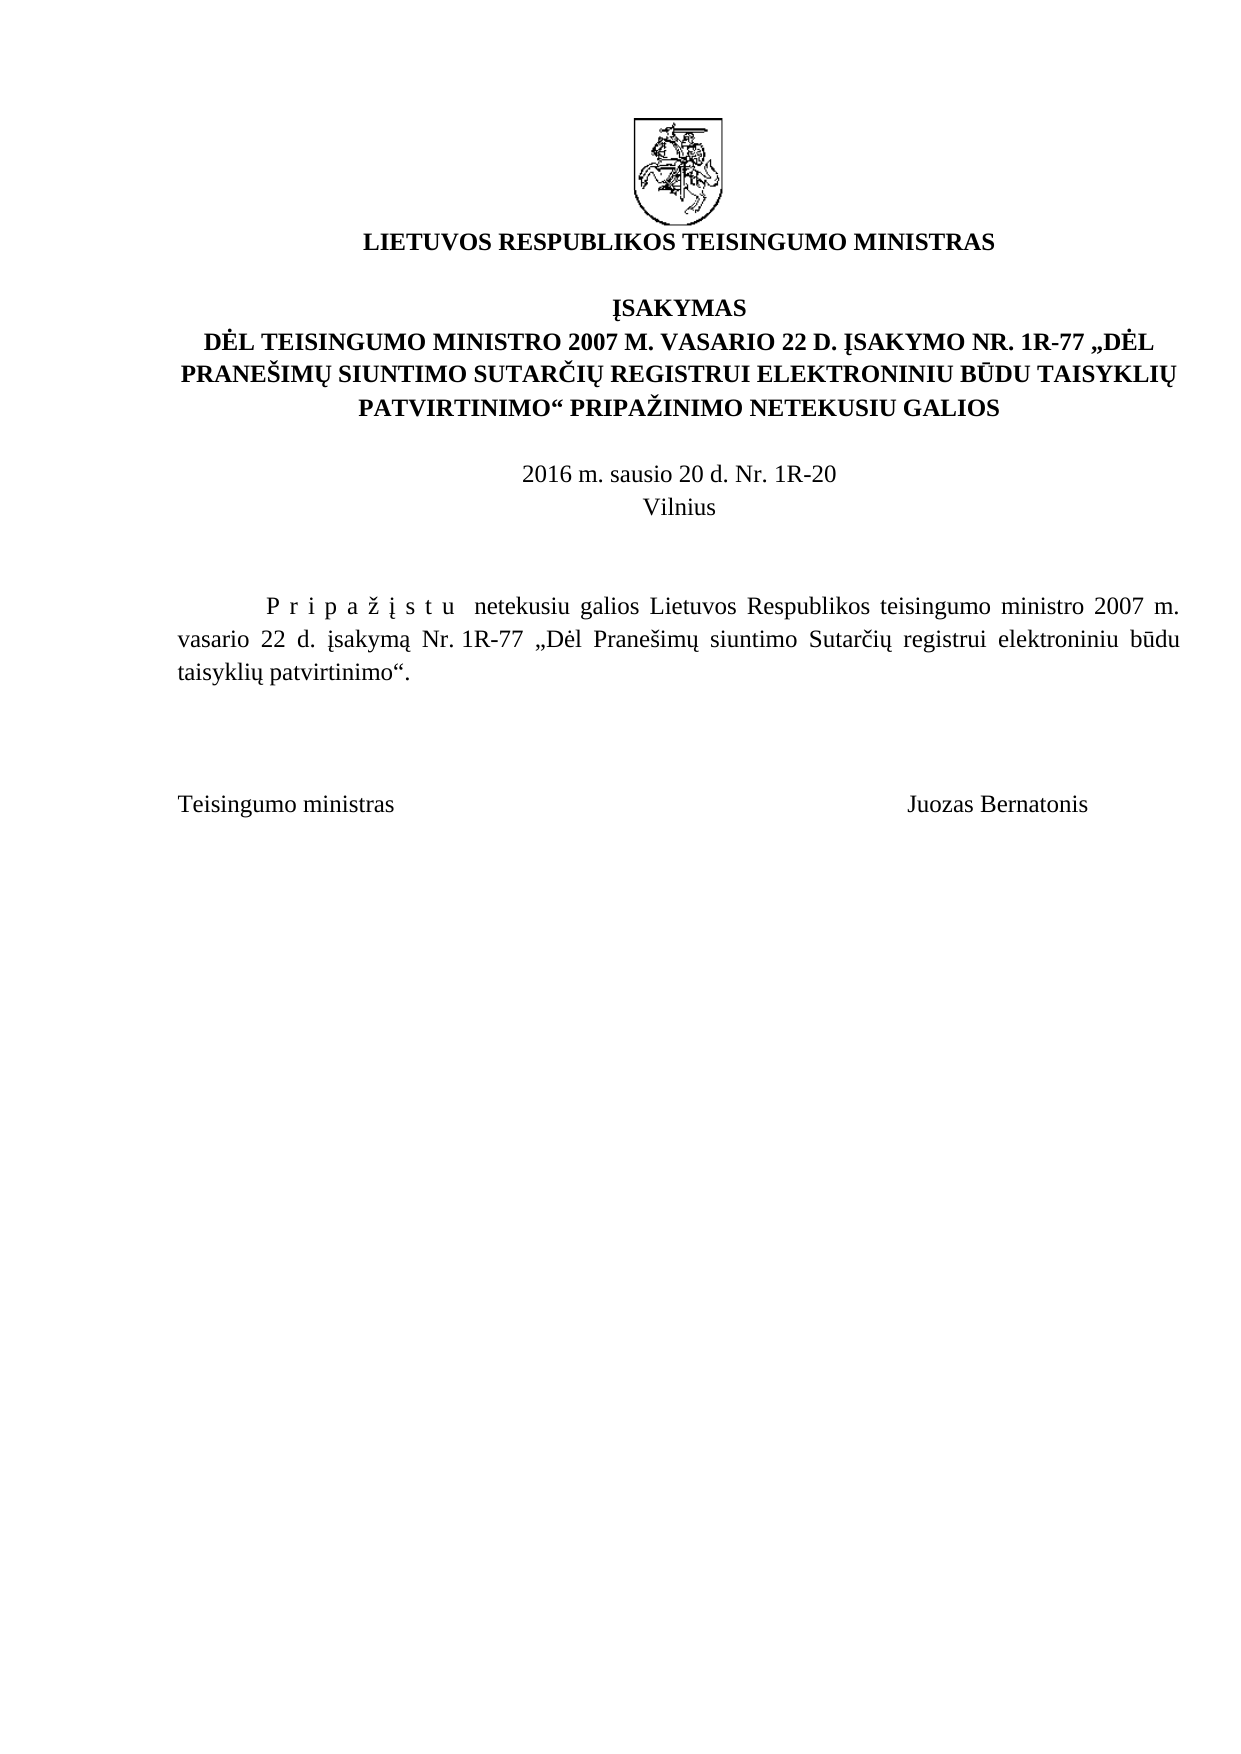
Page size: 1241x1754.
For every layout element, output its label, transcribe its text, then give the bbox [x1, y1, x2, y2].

text Teisingumo ministras Juozas Bernatonis [177, 789, 1181, 818]
text P r i p a ž į s t u netekusiu galios Lietuvos Respublikos teisingumo ministro 2007 m. vasario 22 d. įsakymą Nr. 1R-77 „Dėl Pranešimų siuntimo Sutarčių registrui elektroniniu būdu taisyklių patvirtinimo“. [177, 591, 1181, 686]
text 2016 m. sausio 20 d. Nr. 1R-20 [177, 459, 1181, 487]
text Vilnius [177, 492, 1181, 520]
text LIETUVOS RESPUBLIKOS TEISINGUMO MINISTRAS [177, 227, 1181, 256]
text DĖL TEISINGUMO MINISTRO 2007 M. VASARIO 22 D. ĮSAKYMO NR. 1R-77 „DĖL PRANEŠIMŲ SIUNTIMO SUTARČIŲ REGISTRUI ELEKTRONINIU BŪDU TAISYKLIŲ PATVIRTINIMO“ PRIPAŽINIMO NETEKUSIU GALIOS [177, 327, 1181, 421]
text ĮSAKYMAS [177, 293, 1181, 322]
